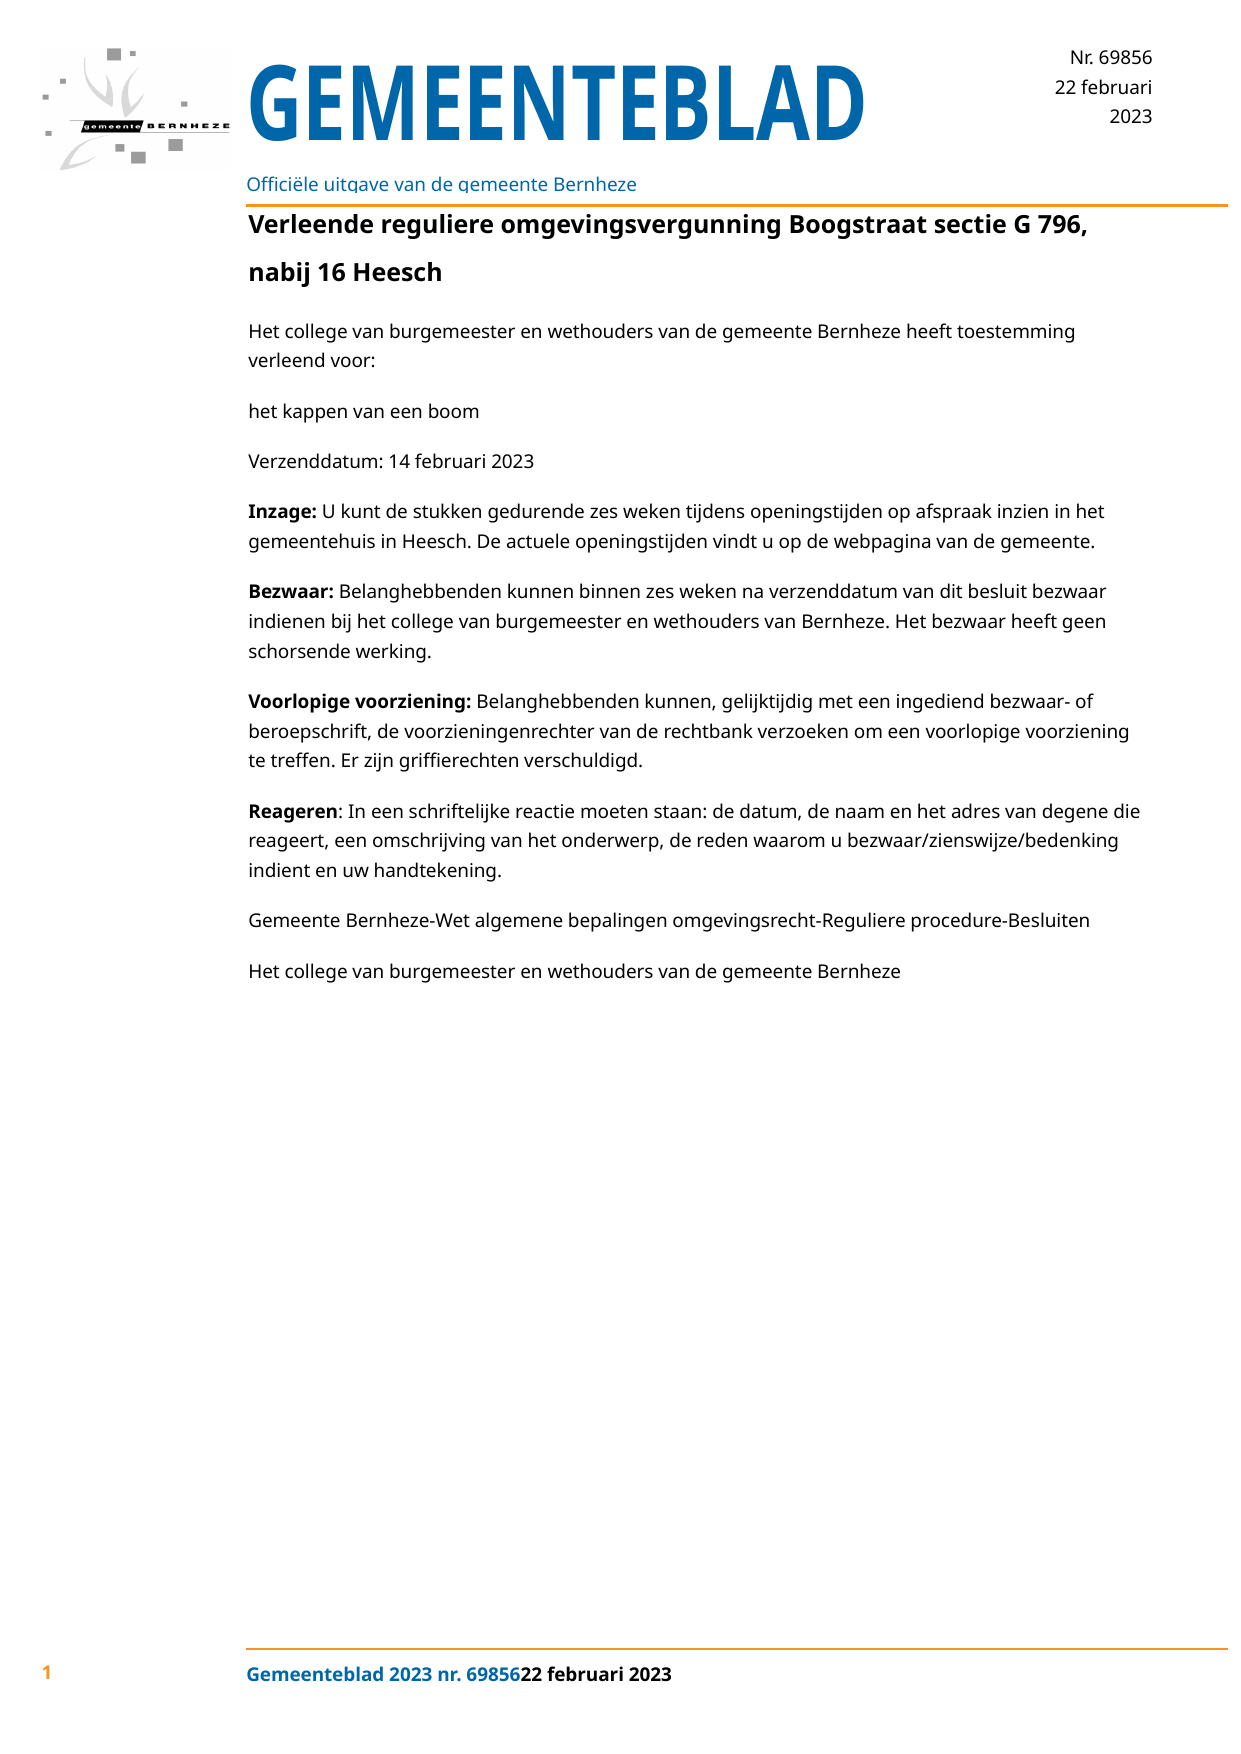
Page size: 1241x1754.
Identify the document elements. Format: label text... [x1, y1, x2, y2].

text Reageren: In een schriftelijke reactie moeten staan: de datum, de naam en het adres van degene die reageert, een omschrijving van het onderwerp, de reden waarom u bezwaar/zienswijze/bedenking indient en uw handtekening. [248, 798, 1152, 883]
text Gemeente Bernheze-Wet algemene bepalingen omgevingsrecht-Reguliere procedure-Besluiten [248, 907, 1152, 933]
text Verleende reguliere omgevingsvergunning Boogstraat sectie G 796, nabij 16 Heesch [248, 207, 1152, 288]
text Inzage: U kunt de stukken gedurende zes weken tijdens openingstijden op afspraak inzien in het gemeentehuis in Heesch. De actuele openingstijden vindt u op de webpagina van de gemeente. [248, 499, 1152, 554]
text Verzenddatum: 14 februari 2023 [248, 448, 1152, 474]
picture [41, 47, 231, 172]
text het kappen van een boom [248, 398, 1152, 424]
text Bezwaar: Belanghebbenden kunnen binnen zes weken na verzenddatum van dit besluit bezwaar indienen bij het college van burgemeester en wethouders van Bernheze. Het bezwaar heeft geen schorsende werking. [248, 579, 1152, 664]
text Het college van burgemeester en wethouders van de gemeente Bernheze heeft toestemming verleend voor: [248, 318, 1152, 373]
text Voorlopige voorziening: Belanghebbenden kunnen, gelijktijdig met een ingediend bezwaar- of beroepschrift, de voorzieningenrechter van de rechtbank verzoeken om een voorlopige voorziening te treffen. Er zijn griffierechten verschuldigd. [248, 688, 1152, 773]
text Het college van burgemeester en wethouders van de gemeente Bernheze [248, 958, 1152, 984]
